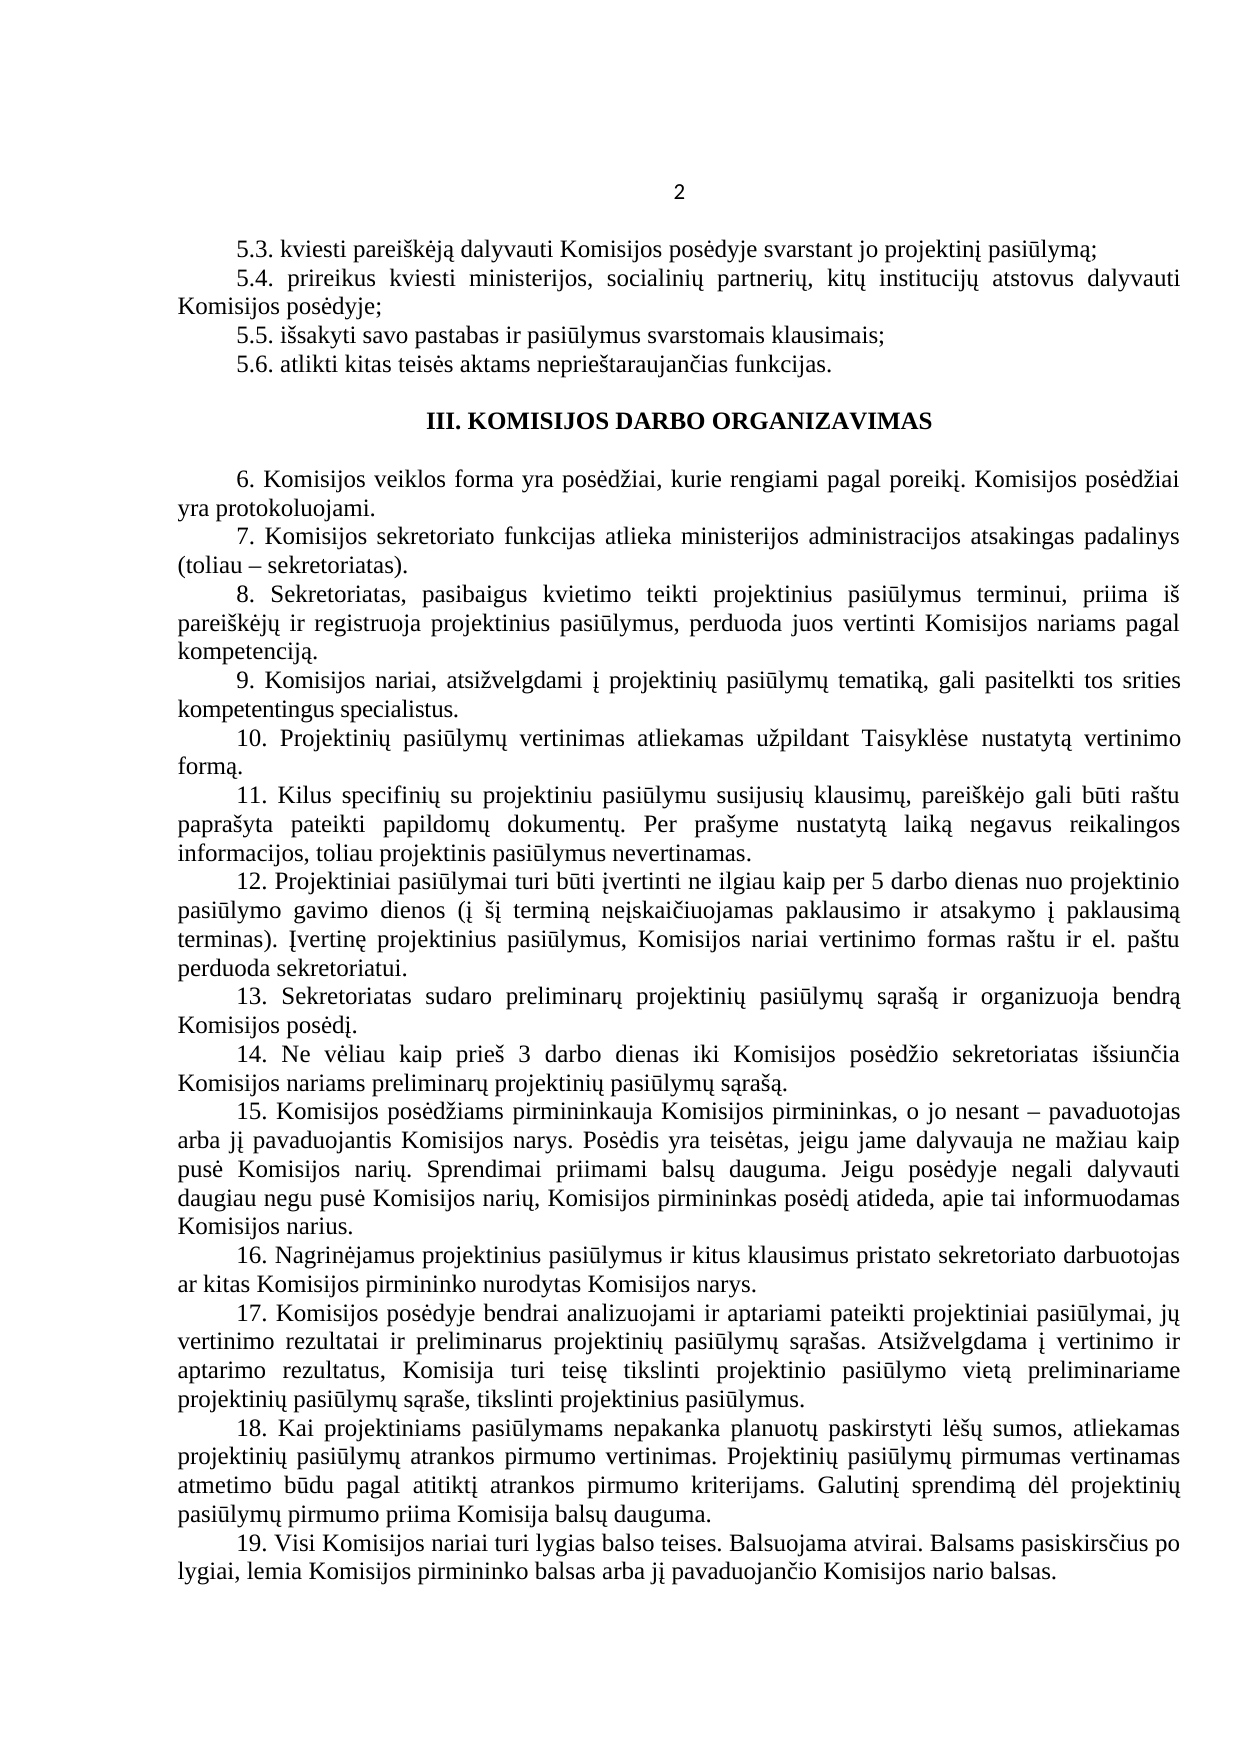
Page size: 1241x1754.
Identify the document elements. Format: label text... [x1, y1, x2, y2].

text 16. Nagrinėjamus projektinius pasiūlymus ir kitus klausimus pristato sekretoriato darbuotojas ar kitas Komisijos pirmininko nurodytas Komisijos narys. [177, 1240, 1181, 1298]
text 14. Ne vėliau kaip prieš 3 darbo dienas iki Komisijos posėdžio sekretoriatas išsiunčia Komisijos nariams preliminarų projektinių pasiūlymų sąrašą. [177, 1039, 1181, 1096]
text 9. Komisijos nariai, atsižvelgdami į projektinių pasiūlymų tematiką, gali pasitelkti tos srities kompetentingus specialistus. [177, 665, 1181, 723]
text III. KOMISIJOS DARBO ORGANIZAVIMAS [177, 406, 1181, 435]
text 5.4. prireikus kviesti ministerijos, socialinių partnerių, kitų institucijų atstovus dalyvauti Komisijos posėdyje; [177, 263, 1181, 320]
text 5.5. išsakyti savo pastabas ir pasiūlymus svarstomais klausimais; [177, 320, 1181, 349]
text 15. Komisijos posėdžiams pirmininkauja Komisijos pirmininkas, o jo nesant – pavaduotojas arba jį pavaduojantis Komisijos narys. Posėdis yra teisėtas, jeigu jame dalyvauja ne mažiau kaip pusė Komisijos narių. Sprendimai priimami balsų dauguma. Jeigu posėdyje negali dalyvauti daugiau negu pusė Komisijos narių, Komisijos pirmininkas posėdį atideda, apie tai informuodamas Komisijos narius. [177, 1096, 1181, 1240]
text 17. Komisijos posėdyje bendrai analizuojami ir aptariami pateikti projektiniai pasiūlymai, jų vertinimo rezultatai ir preliminarus projektinių pasiūlymų sąrašas. Atsižvelgdama į vertinimo ir aptarimo rezultatus, Komisija turi teisę tikslinti projektinio pasiūlymo vietą preliminariame projektinių pasiūlymų sąraše, tikslinti projektinius pasiūlymus. [177, 1298, 1181, 1413]
text 8. Sekretoriatas, pasibaigus kvietimo teikti projektinius pasiūlymus terminui, priima iš pareiškėjų ir registruoja projektinius pasiūlymus, perduoda juos vertinti Komisijos nariams pagal kompetenciją. [177, 579, 1181, 665]
text 11. Kilus specifinių su projektiniu pasiūlymu susijusių klausimų, pareiškėjo gali būti raštu paprašyta pateikti papildomų dokumentų. Per prašyme nustatytą laiką negavus reikalingos informacijos, toliau projektinis pasiūlymus nevertinamas. [177, 780, 1181, 866]
text 5.6. atlikti kitas teisės aktams neprieštaraujančias funkcijas. [177, 349, 1181, 378]
text 19. Visi Komisijos nariai turi lygias balso teises. Balsuojama atvirai. Balsams pasiskirsčius po lygiai, lemia Komisijos pirmininko balsas arba jį pavaduojančio Komisijos nario balsas. [177, 1528, 1181, 1585]
text 10. Projektinių pasiūlymų vertinimas atliekamas užpildant Taisyklėse nustatytą vertinimo formą. [177, 723, 1181, 780]
text 7. Komisijos sekretoriato funkcijas atlieka ministerijos administracijos atsakingas padalinys (toliau – sekretoriatas). [177, 521, 1181, 579]
text 6. Komisijos veiklos forma yra posėdžiai, kurie rengiami pagal poreikį. Komisijos posėdžiai yra protokoluojami. [177, 464, 1181, 521]
text 12. Projektiniai pasiūlymai turi būti įvertinti ne ilgiau kaip per 5 darbo dienas nuo projektinio pasiūlymo gavimo dienos (į šį terminą neįskaičiuojamas paklausimo ir atsakymo į paklausimą terminas). Įvertinę projektinius pasiūlymus, Komisijos nariai vertinimo formas raštu ir el. paštu perduoda sekretoriatui. [177, 866, 1181, 981]
text 13. Sekretoriatas sudaro preliminarų projektinių pasiūlymų sąrašą ir organizuoja bendrą Komisijos posėdį. [177, 981, 1181, 1039]
text 18. Kai projektiniams pasiūlymams nepakanka planuotų paskirstyti lėšų sumos, atliekamas projektinių pasiūlymų atrankos pirmumo vertinimas. Projektinių pasiūlymų pirmumas vertinamas atmetimo būdu pagal atitiktį atrankos pirmumo kriterijams. Galutinį sprendimą dėl projektinių pasiūlymų pirmumo priima Komisija balsų dauguma. [177, 1413, 1181, 1528]
text 5.3. kviesti pareiškėją dalyvauti Komisijos posėdyje svarstant jo projektinį pasiūlymą; [177, 234, 1181, 263]
